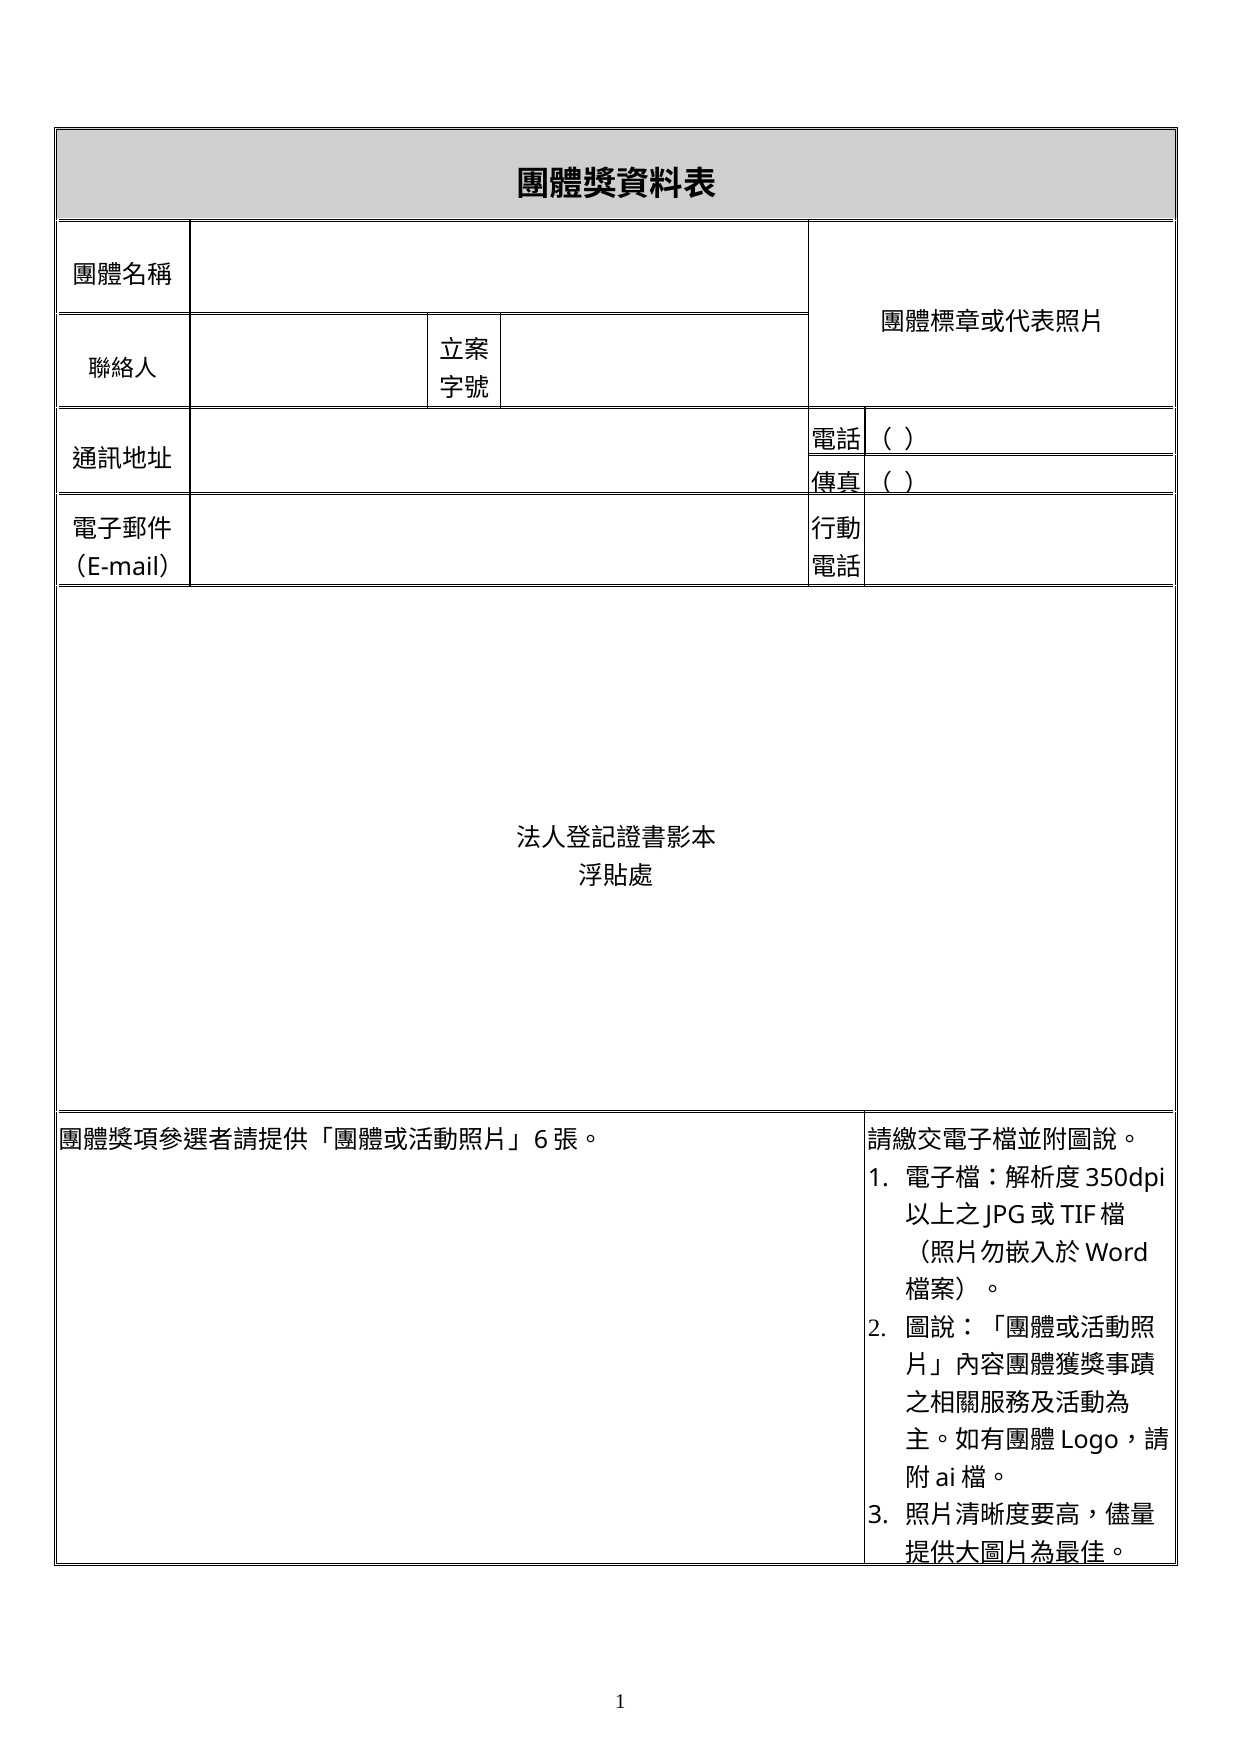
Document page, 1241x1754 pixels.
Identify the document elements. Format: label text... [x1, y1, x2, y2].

table_cell 立案 字號 [428, 315, 500, 406]
table_cell [501, 315, 808, 406]
table_cell 法人登記證書影本 浮貼處 [56, 584, 1177, 1110]
table_cell 團體標章或代表照片 [809, 219, 1175, 406]
table_header 團體獎資料表 [57, 130, 1175, 218]
table_cell [191, 495, 808, 584]
table_cell （ ） [865, 453, 1177, 492]
table_cell 電子郵件 （E-mail） [57, 492, 189, 584]
table_cell 傳真 [809, 456, 864, 492]
table_cell （ ） [866, 406, 1177, 453]
table_cell [191, 222, 808, 312]
table_cell [191, 315, 427, 406]
table_cell 團體名稱 [57, 219, 189, 312]
table_cell 電話 [809, 409, 864, 453]
table_cell 行動 電話 [809, 495, 864, 584]
table_cell 團體獎項參選者請提供「團體或活動照片」6張。 [57, 1110, 864, 1563]
table_cell 請繳交電子檔並附圖說。 電子檔：解析度350dpi以上之JPG或TIF檔（照片勿嵌入於Word檔案）。 圖說：「團體或活動照片」內容團體獲獎事蹟之相關服務及活動為主。如有團體Logo，請附ai檔。 照片清晰度要高，儘量提供大圖片為最佳。 [865, 1110, 1175, 1563]
table_cell [865, 492, 1175, 584]
table_cell [191, 409, 808, 492]
table_cell 通訊地址 [56, 406, 189, 492]
table_cell 聯絡人 [56, 312, 189, 406]
